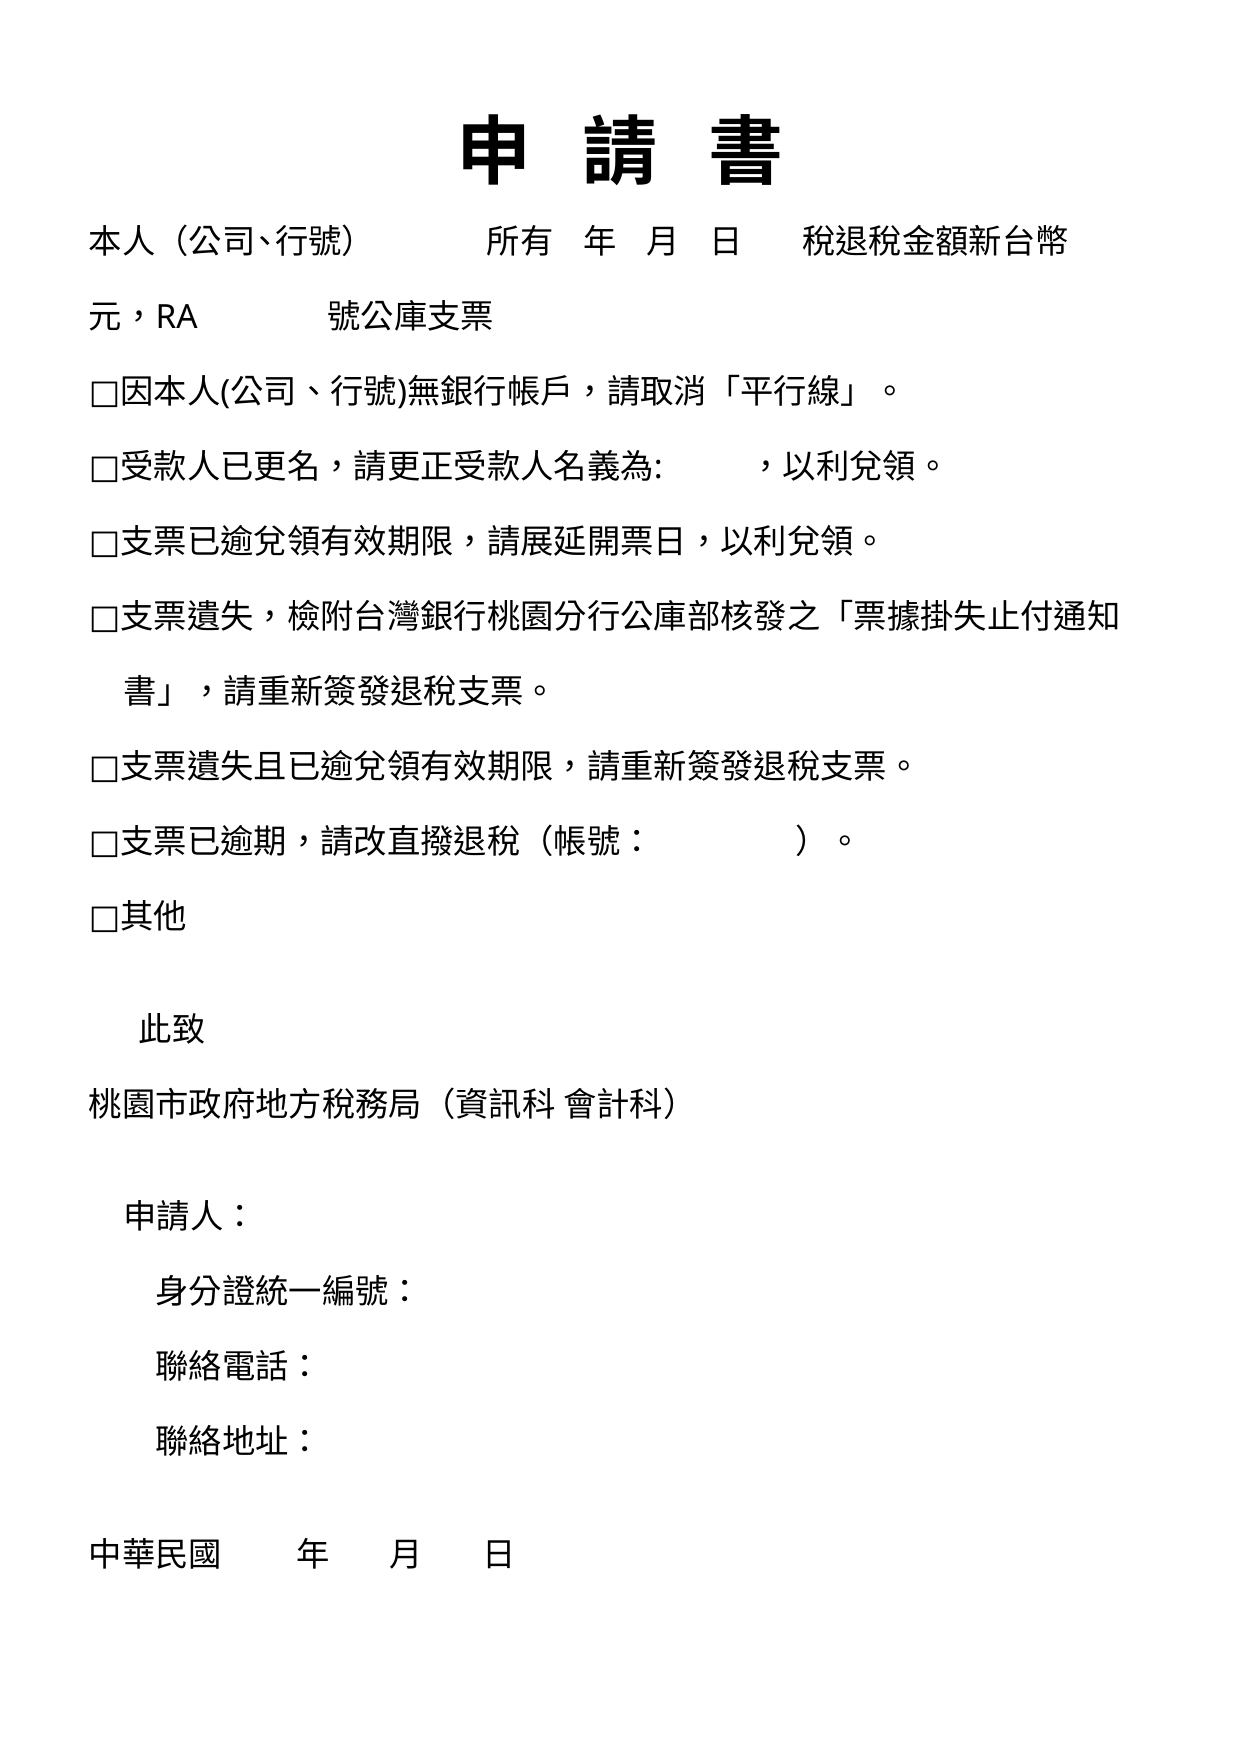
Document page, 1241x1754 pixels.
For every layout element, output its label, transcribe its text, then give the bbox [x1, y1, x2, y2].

text □因本人(公司、行號)無銀行帳戶，請取消「平行線」。 [89, 352, 1152, 427]
text 聯絡電話： [89, 1327, 1152, 1402]
text 桃園市政府地方稅務局（資訊科 會計科） [89, 1064, 1152, 1139]
text 此致 [89, 989, 1152, 1064]
text 聯絡地址： [89, 1402, 1152, 1477]
text □其他 [89, 877, 1152, 952]
text □受款人已更名，請更正受款人名義為: ，以利兌領。 [89, 427, 1152, 502]
text 申請人： [89, 1177, 1152, 1252]
text □支票遺失且已逾兌領有效期限，請重新簽發退稅支票。 [89, 727, 1152, 802]
text □支票已逾期，請改直撥退稅（帳號： ）。 [89, 802, 1152, 877]
text 中華民國 年 月 日 [89, 1514, 1152, 1589]
text □支票遺失，檢附台灣銀行桃園分行公庫部核發之「票據掛失止付通知書」，請重新簽發退稅支票。 [89, 577, 1152, 727]
text 身分證統一編號： [89, 1252, 1152, 1327]
text 本人（公司、行號） 所有 年 月 日 稅退稅金額新台幣 元，RA 號公庫支票 [89, 202, 1152, 352]
text □支票已逾兌領有效期限，請展延開票日，以利兌領。 [89, 502, 1152, 577]
text 申 請 書 [89, 89, 1152, 202]
